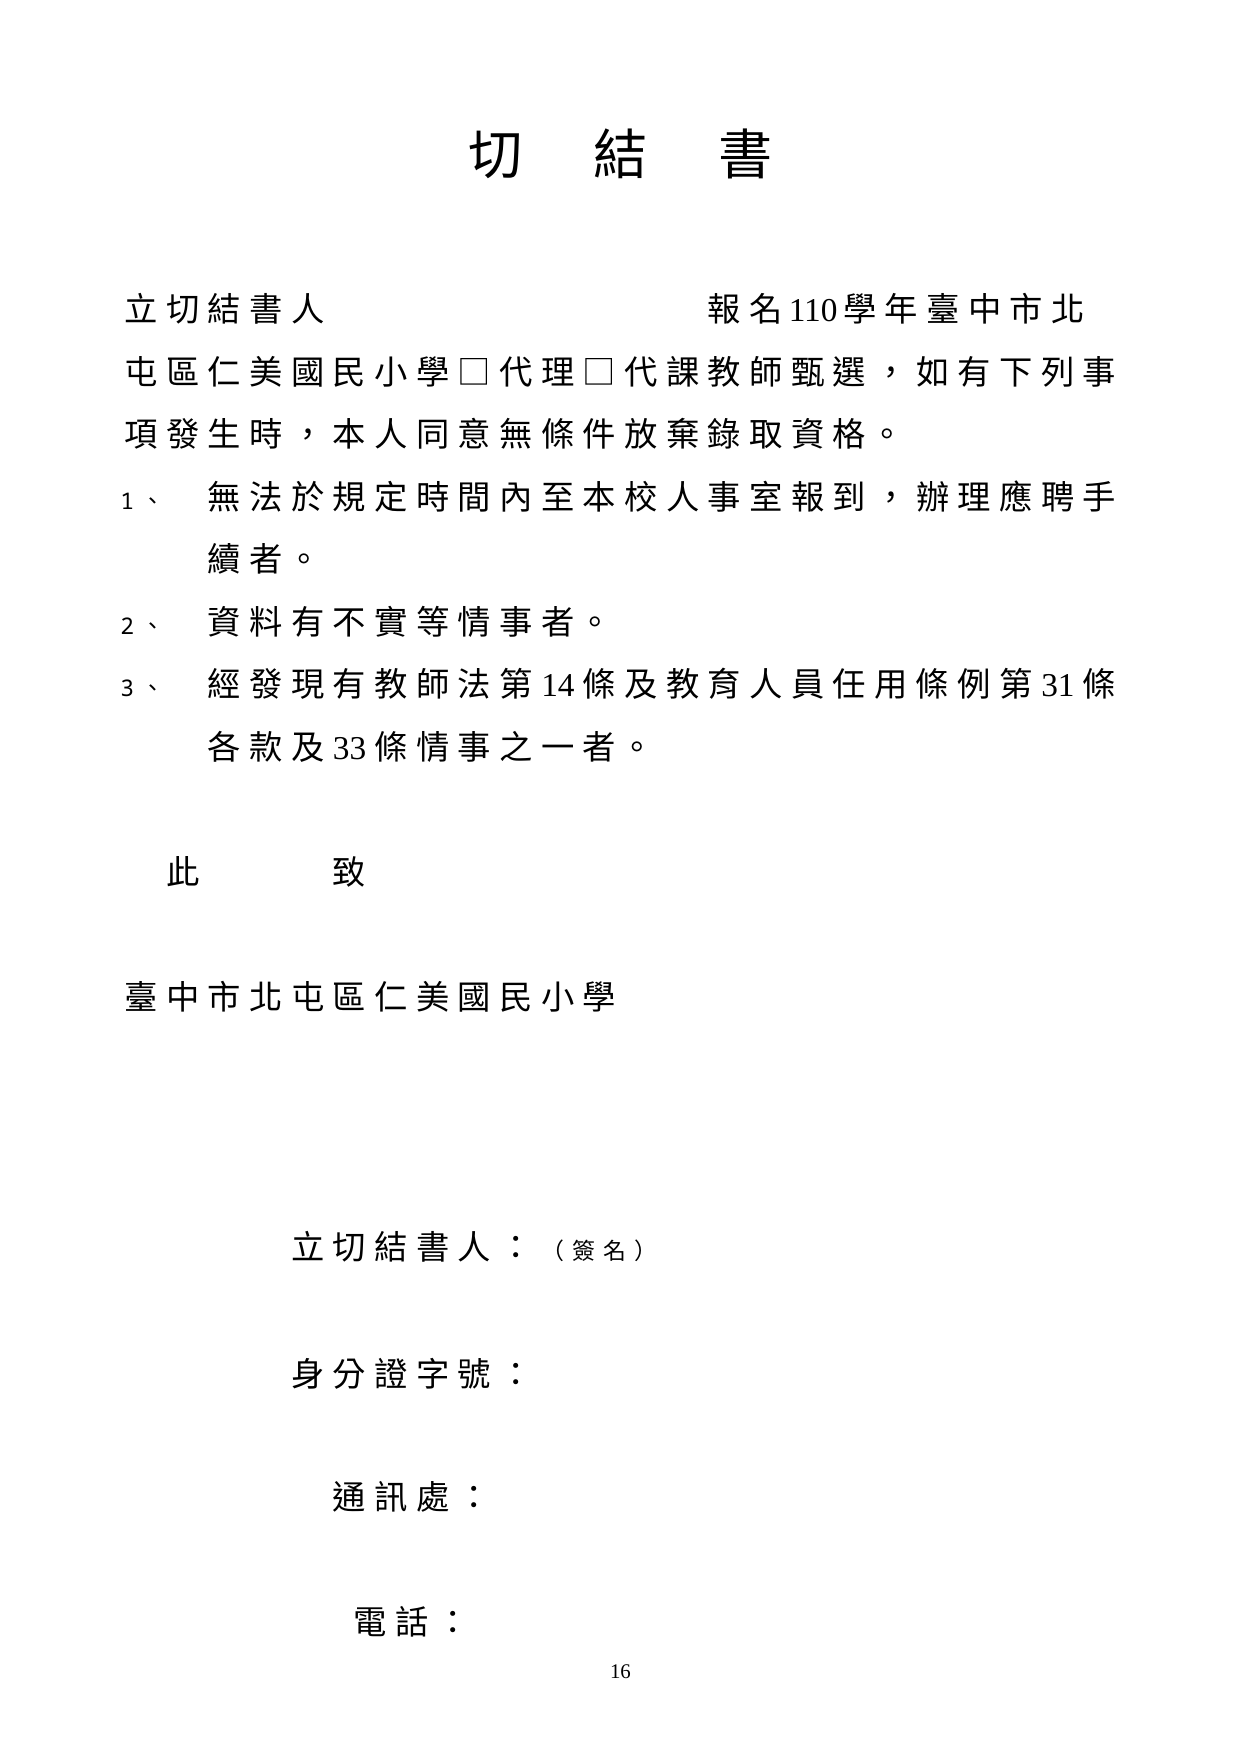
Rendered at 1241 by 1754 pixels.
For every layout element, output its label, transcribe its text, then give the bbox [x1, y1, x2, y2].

text 立切結書人：（簽名） [120, 1203, 1120, 1266]
text 身分證字號： [120, 1328, 1120, 1391]
text 電話： [120, 1578, 1120, 1641]
text 此 致 [120, 828, 1120, 891]
list 經發現有教師法第14條及教育人員任用條例第31條各款及33條情事之一者。 [120, 641, 1120, 766]
text 立切結書人 報名110學年臺中市北屯區仁美國民小學□代理□代課教師甄選，如有下列事項發生時，本人同意無條件放棄錄取資格。 [120, 266, 1120, 453]
list 資料有不實等情事者。 [120, 578, 1120, 641]
text 切 結 書 [120, 78, 1120, 203]
list 無法於規定時間內至本校人事室報到，辦理應聘手續者。 [120, 453, 1120, 578]
text 臺中市北屯區仁美國民小學 [120, 953, 1120, 1016]
text 通訊處： [120, 1453, 1120, 1516]
